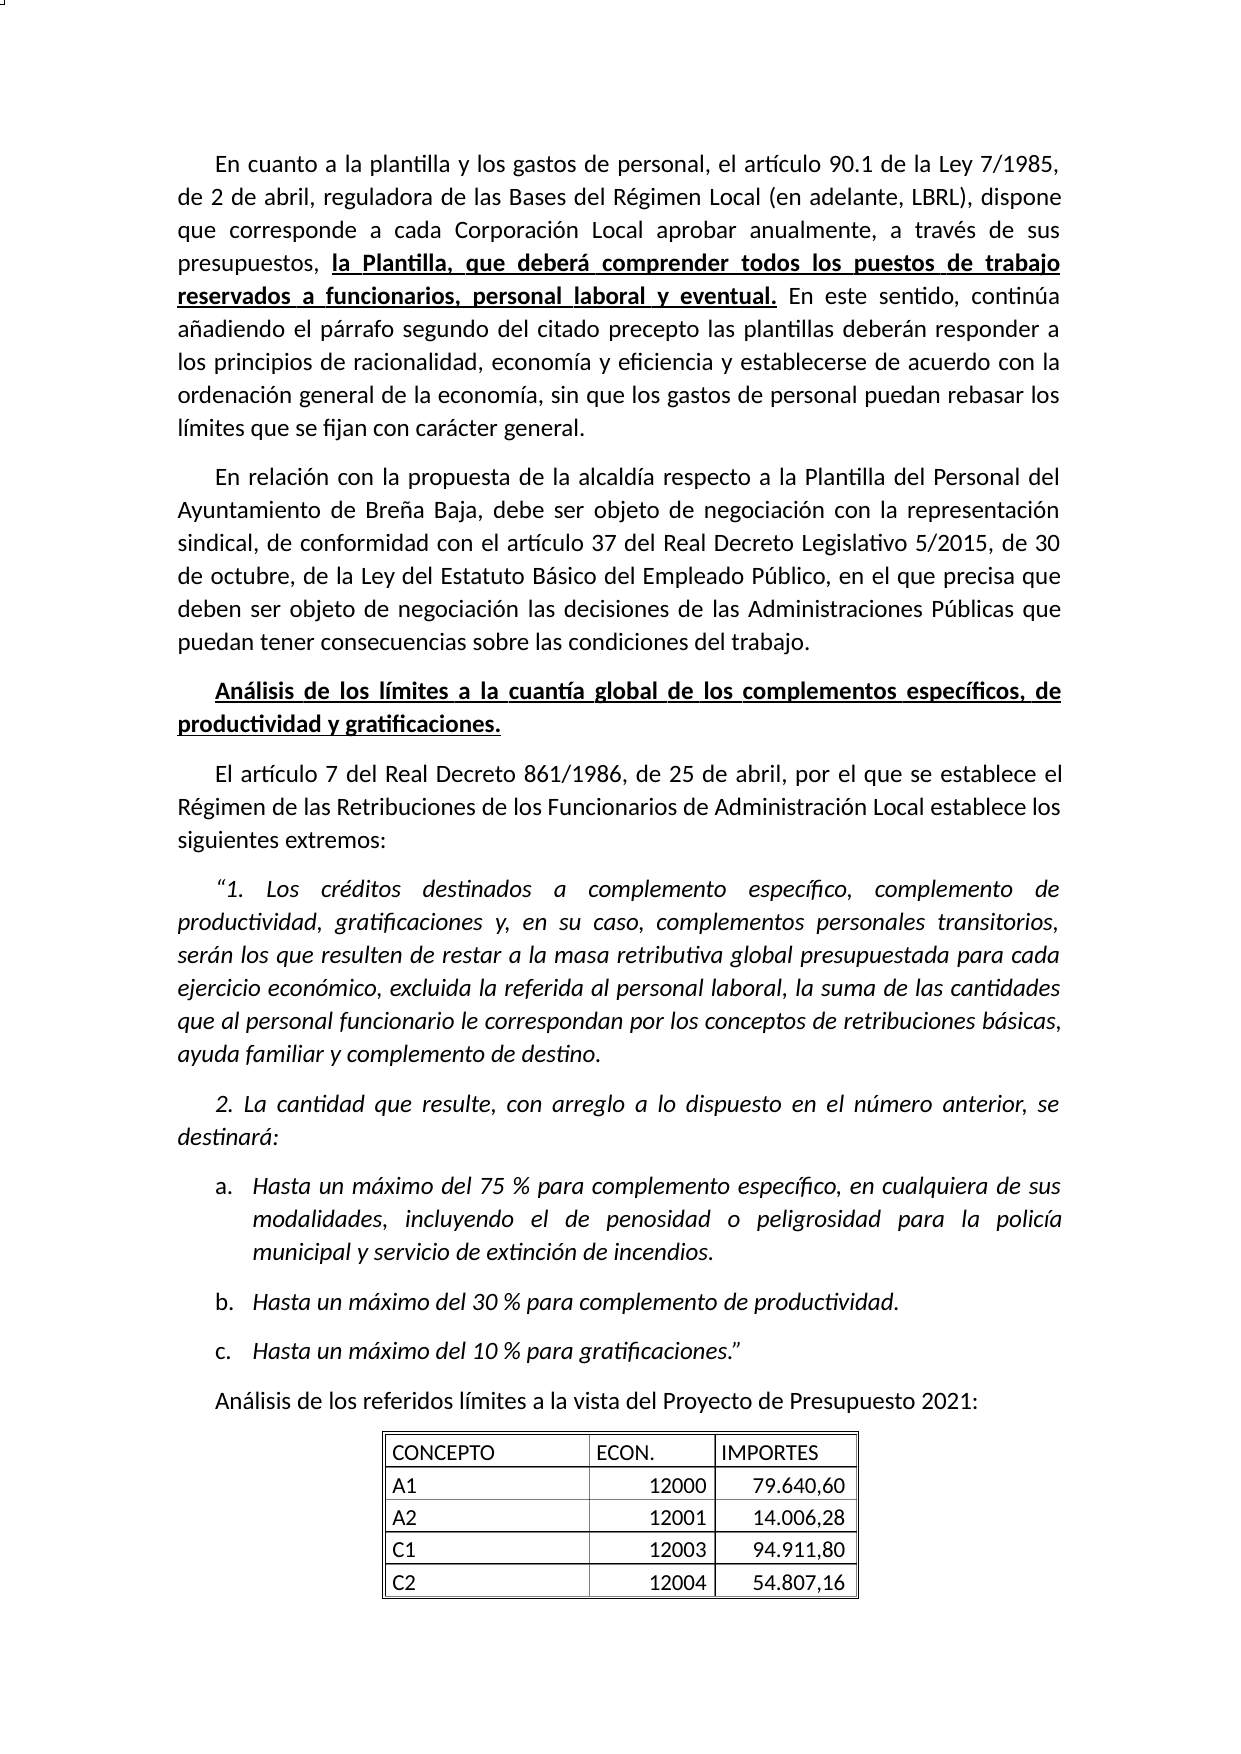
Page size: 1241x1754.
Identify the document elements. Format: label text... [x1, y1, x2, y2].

text El artículo 7 del Real Decreto 861/1986, de 25 de abril, por el que se establece el [215, 762, 1088, 787]
text serán los que resulten de restar a la masa retributiva global presupuestada para cada [177, 944, 1088, 969]
text sindical, de conformidad con el artículo 37 del Real Decreto Legislativo 5/2015, de 30 [177, 532, 1088, 557]
text “ [215, 878, 225, 903]
text A2 [392, 1507, 442, 1530]
text A1 [392, 1475, 442, 1498]
text 14.006,28 [752, 1507, 871, 1530]
text Análisis de los referidos límites a la vista del Proyecto de Presupuesto 2021: [215, 1389, 1007, 1414]
text b. Hasta un máximo del 30 % para complemento de productividad. [215, 1290, 926, 1315]
text modalidades, incluyendo el de penosidad o peligrosidad para la policía [252, 1207, 1088, 1232]
text ECON. [596, 1442, 721, 1466]
text 2 [215, 1092, 227, 1117]
text presupuestos, la Plantilla, que deberá comprender todos los puestos de trabajo [177, 251, 1088, 276]
text municipal y servicio de extinción de incendios. [252, 1241, 1088, 1266]
text Análisis de los límites a la cuantía global de los complementos específicos, de [215, 680, 1088, 705]
text Ayuntamiento de Breña Baja, debe ser objeto de negociación con la representación [177, 498, 1088, 523]
text productividad, gratificaciones y, en su caso, complementos personales transitorios, [177, 911, 1088, 936]
text que corresponde a cada Corporación Local aprobar anualmente, a través de sus [177, 218, 1088, 243]
text añadiendo el párrafo segundo del citado precepto las plantillas deberán responder a [177, 317, 1088, 342]
text 1. Los créditos destinados a complemento específico, complemento de [225, 878, 1088, 903]
text ordenación general de la economía, sin que los gastos de personal puedan rebasar los [177, 383, 1088, 408]
text Régimen de las Retribuciones de los Funcionarios de Administración Local establece los [177, 795, 1088, 820]
text límites que se fijan con carácter general. [177, 416, 1088, 441]
text En cuanto a la plantilla y los gastos de personal, el artículo 90.1 de la Ley 7/1985, [215, 152, 1088, 177]
text C1 [392, 1539, 442, 1563]
text 12001 [648, 1507, 732, 1530]
text reservados a funcionarios, personal laboral y eventual. En este sentido, continúa [177, 284, 1088, 309]
text productividad y gratificaciones. [177, 713, 1088, 738]
text de octubre, de la Ley del Estatuto Básico del Empleado Público, en el que precisa que [177, 564, 1088, 589]
text IMPORTES [721, 1442, 870, 1466]
text siguientes extremos: [177, 828, 1088, 853]
text 12003 [648, 1539, 732, 1563]
text los principios de racionalidad, economía y eficiencia y establecerse de acuerdo con la [177, 350, 1088, 375]
text 94.911,80 [752, 1539, 871, 1563]
text 12000 [648, 1475, 732, 1498]
text c. Hasta un máximo del 10 % para gratificaciones.” [215, 1340, 926, 1365]
text de 2 de abril, reguladora de las Bases del Régimen Local (en adelante, LBRL), dispone [177, 186, 1088, 211]
text . La cantidad que resulte, con arreglo a lo dispuesto en el número anterior, se [227, 1092, 1088, 1117]
text destinará: [177, 1125, 305, 1150]
text a. Hasta un máximo del 75 % para complemento específico, en cualquiera de sus [215, 1174, 1088, 1199]
text En relación con la propuesta de la alcaldía respecto a la Plantilla del Personal del [215, 466, 1088, 491]
text CONCEPTO [392, 1442, 521, 1466]
text ayuda familiar y complemento de destino. [177, 1042, 1088, 1067]
text puedan tener consecuencias sobre las condiciones del trabajo. [177, 630, 1088, 655]
text 54.807,16 [752, 1572, 871, 1595]
picture [383, 1432, 858, 1598]
text 79.640,60 [752, 1475, 870, 1498]
text ejercicio económico, excluida la referida al personal laboral, la suma de las cantidades [177, 976, 1088, 1001]
text que al personal funcionario le correspondan por los conceptos de retribuciones básicas, [177, 1009, 1088, 1034]
text C2 [392, 1572, 442, 1595]
text 12004 [648, 1572, 732, 1595]
text deben ser objeto de negociación las decisiones de las Administraciones Públicas que [177, 597, 1088, 622]
